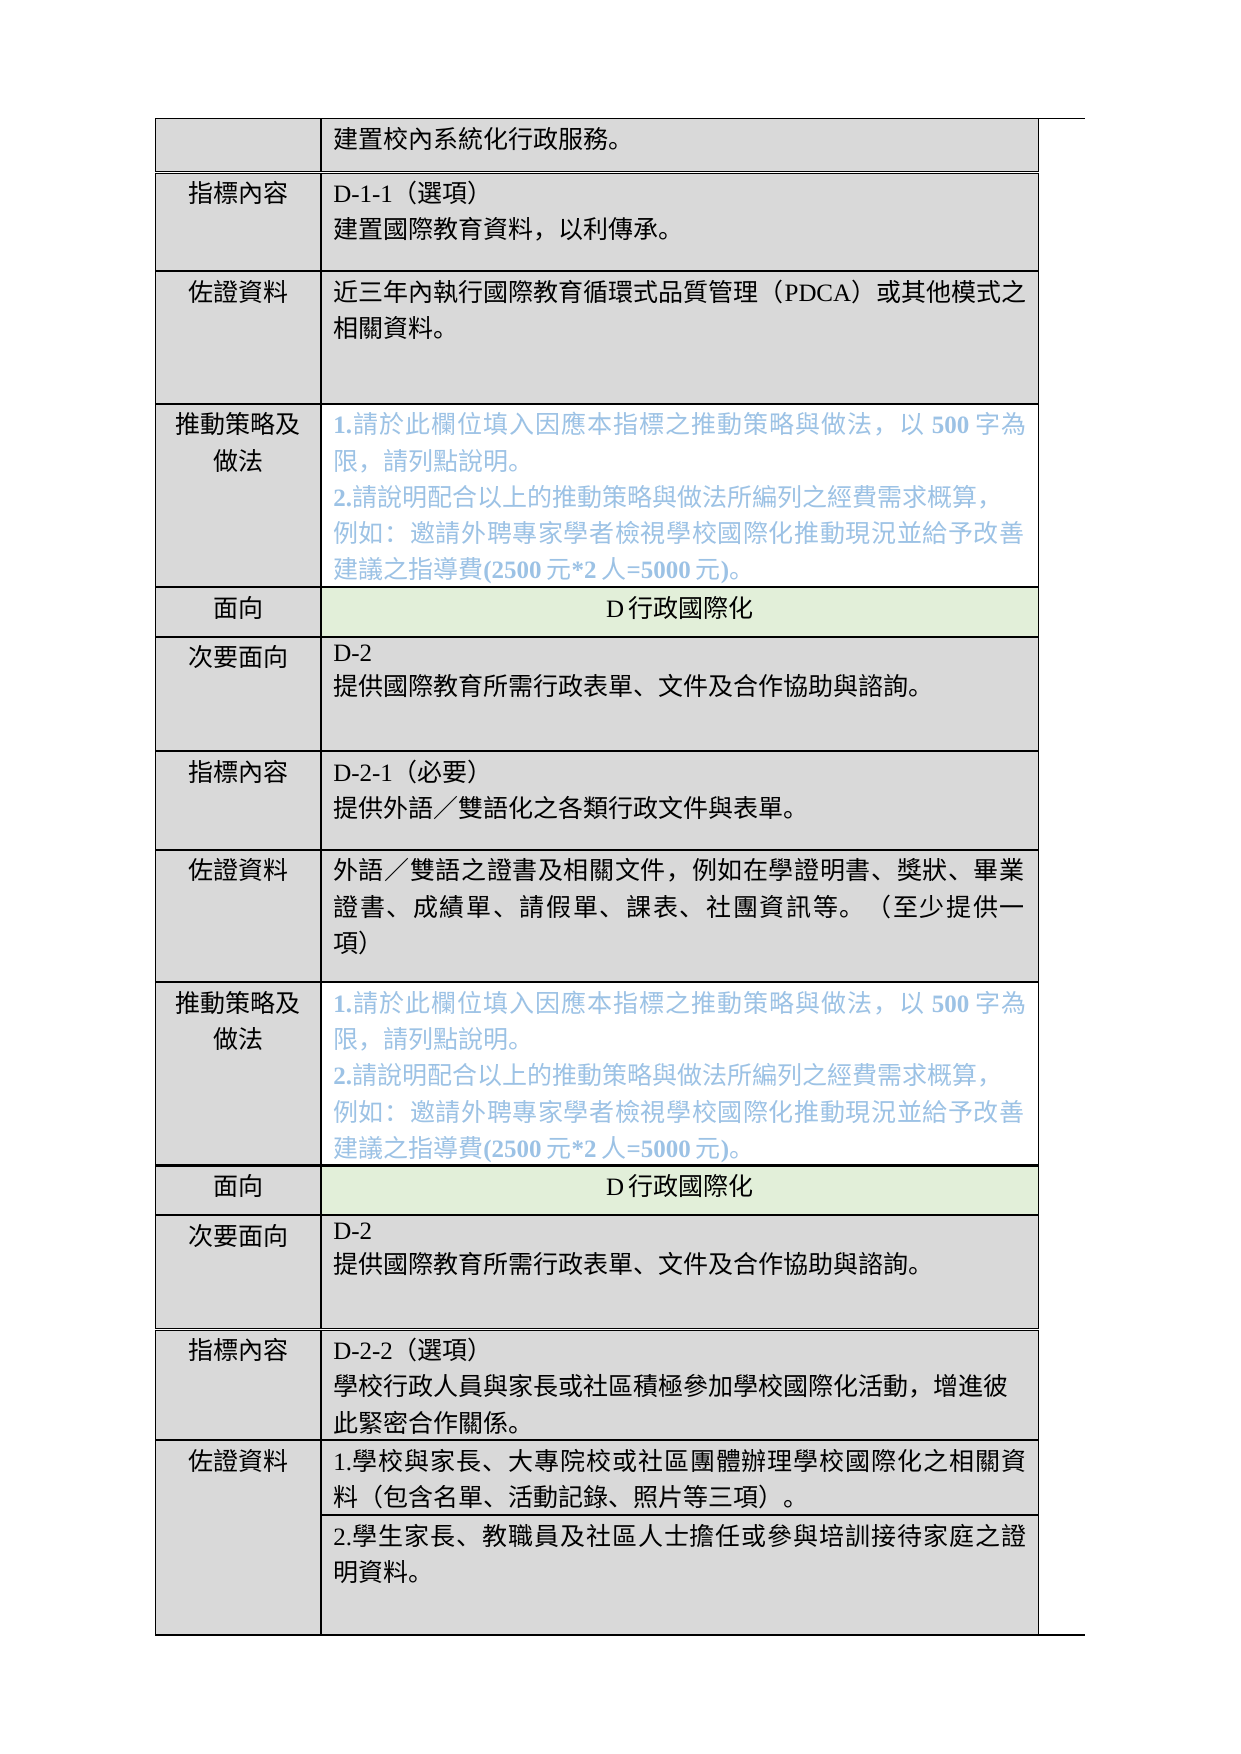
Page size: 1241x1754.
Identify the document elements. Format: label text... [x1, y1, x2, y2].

table_cell 次要面向 [156, 1216, 320, 1328]
table_cell D-2 提供國際教育所需行政表單、文件及合作協助與諮詢。 [322, 638, 1038, 750]
table_cell 佐證資料 [156, 272, 320, 403]
table_cell 指標內容 [156, 752, 320, 849]
table_cell 建置校內系統化行政服務。 [322, 119, 1038, 171]
table_cell 指標內容 [156, 1331, 320, 1439]
table_cell 推動策略及做法 [156, 405, 320, 586]
table_cell D-1-1（選項） 建置國際教育資料，以利傳承。 [322, 174, 1038, 270]
table_cell D-2-2（選項） 學校行政人員與家長或社區積極參加學校國際化活動，增進彼此緊密合作關係。 [322, 1331, 1038, 1439]
table_cell 指標內容 [156, 174, 320, 270]
table_cell D-2 提供國際教育所需行政表單、文件及合作協助與諮詢。 [322, 1216, 1038, 1328]
table_cell 近三年內執行國際教育循環式品質管理（PDCA）或其他模式之相關資料。 [322, 272, 1038, 403]
table_cell 佐證資料 [156, 851, 320, 981]
table_cell 佐證資料 [156, 1441, 320, 1634]
table_cell D-2-1（必要） 提供外語／雙語化之各類行政文件與表單。 [322, 752, 1038, 849]
table_cell 1.請於此欄位填入因應本指標之推動策略與做法，以500字為限，請列點說明。 2.請說明配合以上的推動策略與做法所編列之經費需求概算， 例如：邀請外聘專家學者檢視學校國際化推動現況並給予改善建議之指導費(2500元*2人=5000元)。 [322, 983, 1038, 1164]
table_cell 外語／雙語之證書及相關文件，例如在學證明書、獎狀、畢業證書、成績單、請假單、課表、社團資訊等。（至少提供一項） [322, 851, 1038, 981]
table_cell D行政國際化 [322, 1167, 1038, 1214]
table_cell 1.學校與家長、大專院校或社區團體辦理學校國際化之相關資料（包含名單、活動記錄、照片等三項）。 [322, 1441, 1038, 1514]
table_cell D行政國際化 [322, 588, 1038, 636]
table_cell [156, 119, 320, 171]
table_cell 2.學生家長、教職員及社區人士擔任或參與培訓接待家庭之證明資料。 [322, 1516, 1038, 1634]
table_cell 推動策略及做法 [156, 983, 320, 1164]
table_cell 次要面向 [156, 638, 320, 750]
table_cell 面向 [156, 1167, 320, 1214]
table_cell 面向 [156, 588, 320, 636]
table_cell 1.請於此欄位填入因應本指標之推動策略與做法，以500字為限，請列點說明。 2.請說明配合以上的推動策略與做法所編列之經費需求概算， 例如：邀請外聘專家學者檢視學校國際化推動現況並給予改善建議之指導費(2500元*2人=5000元)。 [322, 405, 1038, 586]
